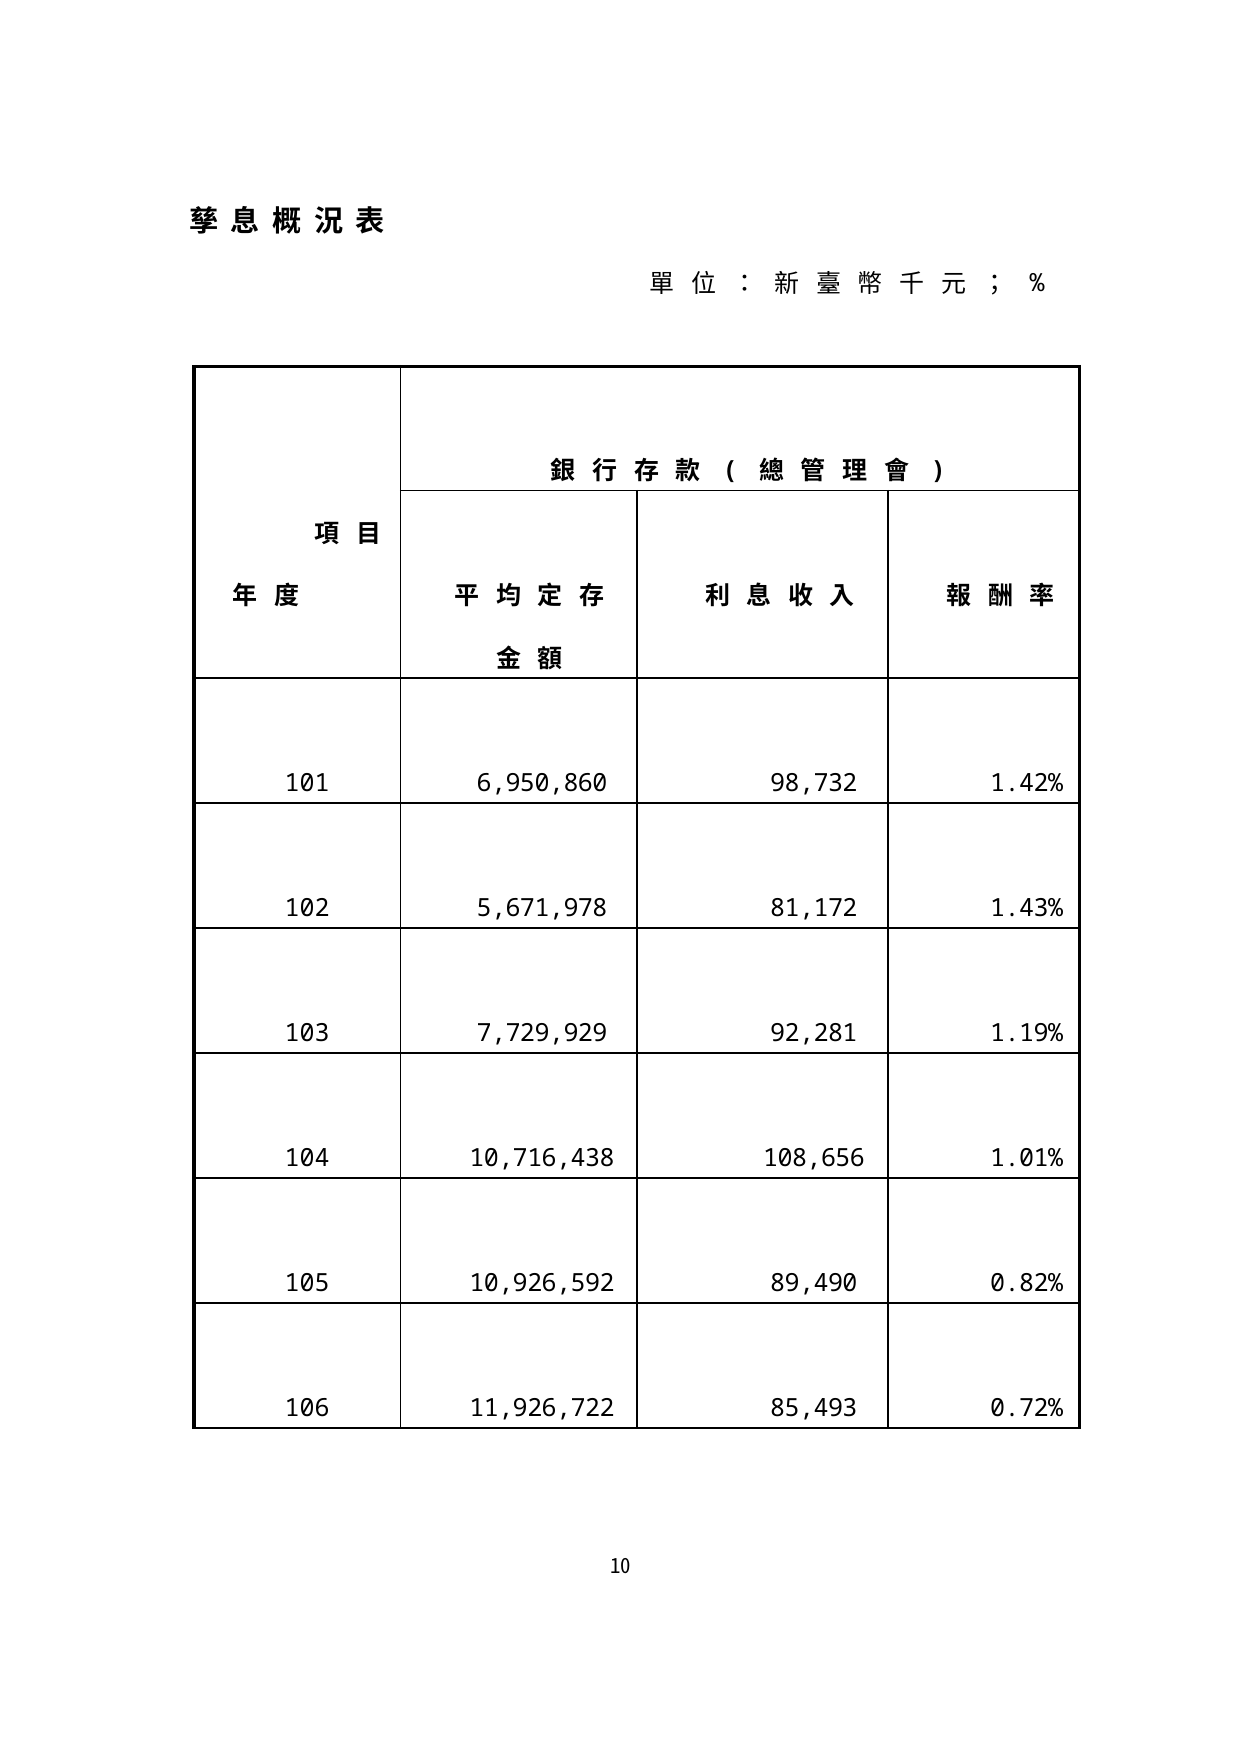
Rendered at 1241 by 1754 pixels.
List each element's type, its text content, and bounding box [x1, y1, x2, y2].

table_cell 108,656 [638, 1054, 887, 1177]
table_cell 10,926,592 [401, 1179, 636, 1302]
table_cell 103 [196, 929, 400, 1052]
table_header 項目 年度 [196, 368, 400, 677]
table_cell 101 [196, 679, 400, 802]
table_cell 98,732 [638, 679, 887, 802]
text 孳息概況表 [183, 177, 1087, 240]
table_cell 10,716,438 [401, 1054, 636, 1177]
table_cell 92,281 [638, 929, 887, 1052]
table_cell 102 [196, 804, 400, 927]
table_cell 85,493 [638, 1304, 887, 1427]
table_cell 1.19% [889, 929, 1078, 1052]
table_cell 81,172 [638, 804, 887, 927]
table_cell 利息收入 [638, 491, 887, 677]
table_cell 105 [196, 1179, 400, 1302]
table_cell 報酬率 [889, 491, 1078, 677]
table_cell 7,729,929 [401, 929, 636, 1052]
table_cell 89,490 [638, 1179, 887, 1302]
table_cell 6,950,860 [401, 679, 636, 802]
table_cell 106 [196, 1304, 400, 1427]
table_cell 11,926,722 [401, 1304, 636, 1427]
table_cell 5,671,978 [401, 804, 636, 927]
table_cell 0.82% [889, 1179, 1078, 1302]
table_cell 0.72% [889, 1304, 1078, 1427]
table_cell 1.01% [889, 1054, 1078, 1177]
table_cell 1.43% [889, 804, 1078, 927]
table_header 銀行存款(總管理會) [401, 368, 1078, 490]
table_cell 104 [196, 1054, 400, 1177]
table_cell 1.42% [889, 679, 1078, 802]
text 單位：新臺幣千元；% [239, 240, 1058, 302]
table_cell 平均定存金額 [401, 491, 636, 677]
